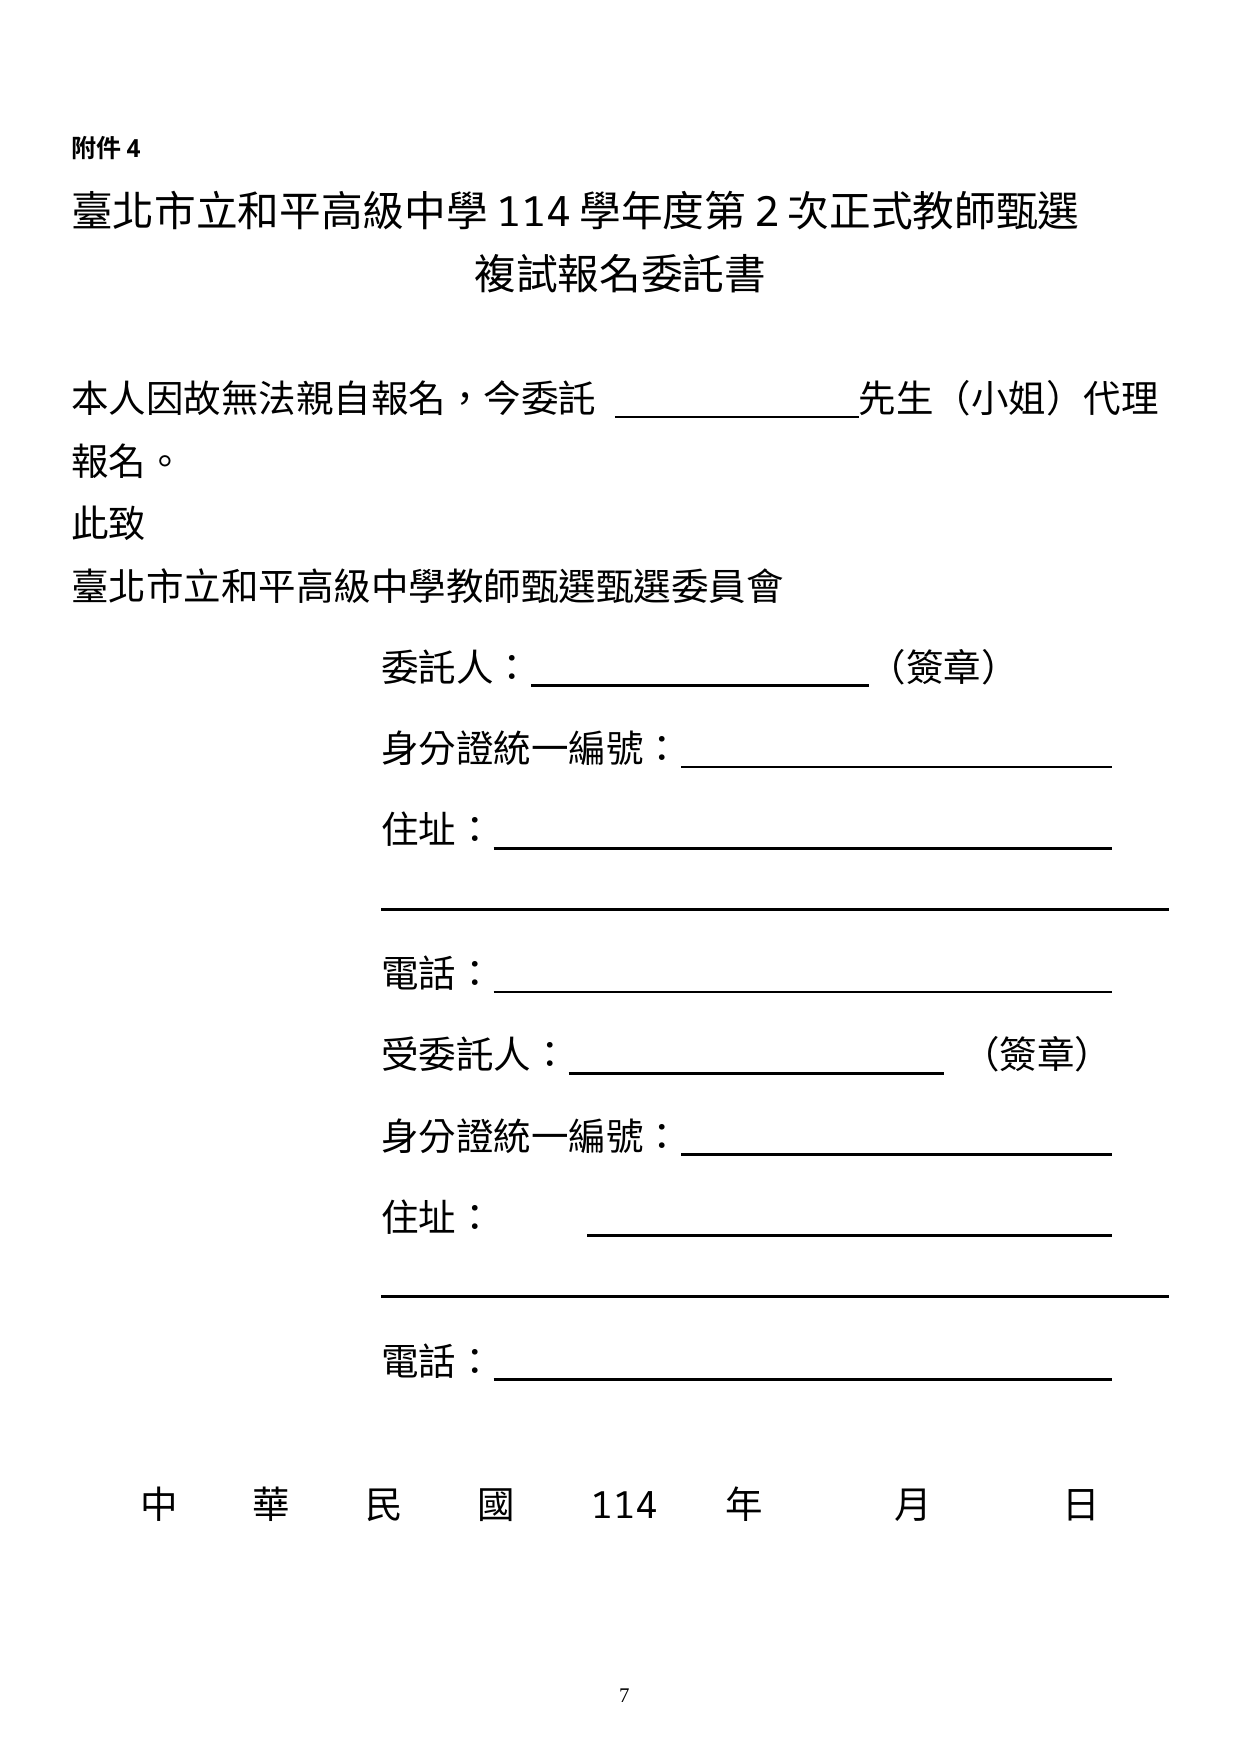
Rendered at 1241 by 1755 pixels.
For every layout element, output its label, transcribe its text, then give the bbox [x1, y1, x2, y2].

text 電話： [381, 930, 1169, 992]
text 身分證統一編號： [381, 1092, 1169, 1155]
text 住址： [381, 786, 1169, 908]
text 本人因故無法親自報名，今委託 先生（小姐）代理報名。 [71, 355, 1169, 480]
text 委託人： （簽章） [381, 623, 1169, 686]
text 複試報名委託書 [71, 230, 1169, 292]
text 此致 [71, 480, 1169, 542]
text 臺北市立和平高級中學教師甄選甄選委員會 [71, 542, 1169, 605]
text 電話： [381, 1317, 1169, 1380]
text 身分證統一編號： [381, 705, 1169, 767]
text 受委託人： （簽章） [381, 1011, 1169, 1073]
text 附件4 [71, 105, 1169, 167]
text 臺北市立和平高級中學114學年度第2次正式教師甄選 [71, 167, 1169, 230]
text 住址： [381, 1173, 1169, 1295]
text 中 華 民 國 114 年 月 日 [71, 1461, 1169, 1523]
